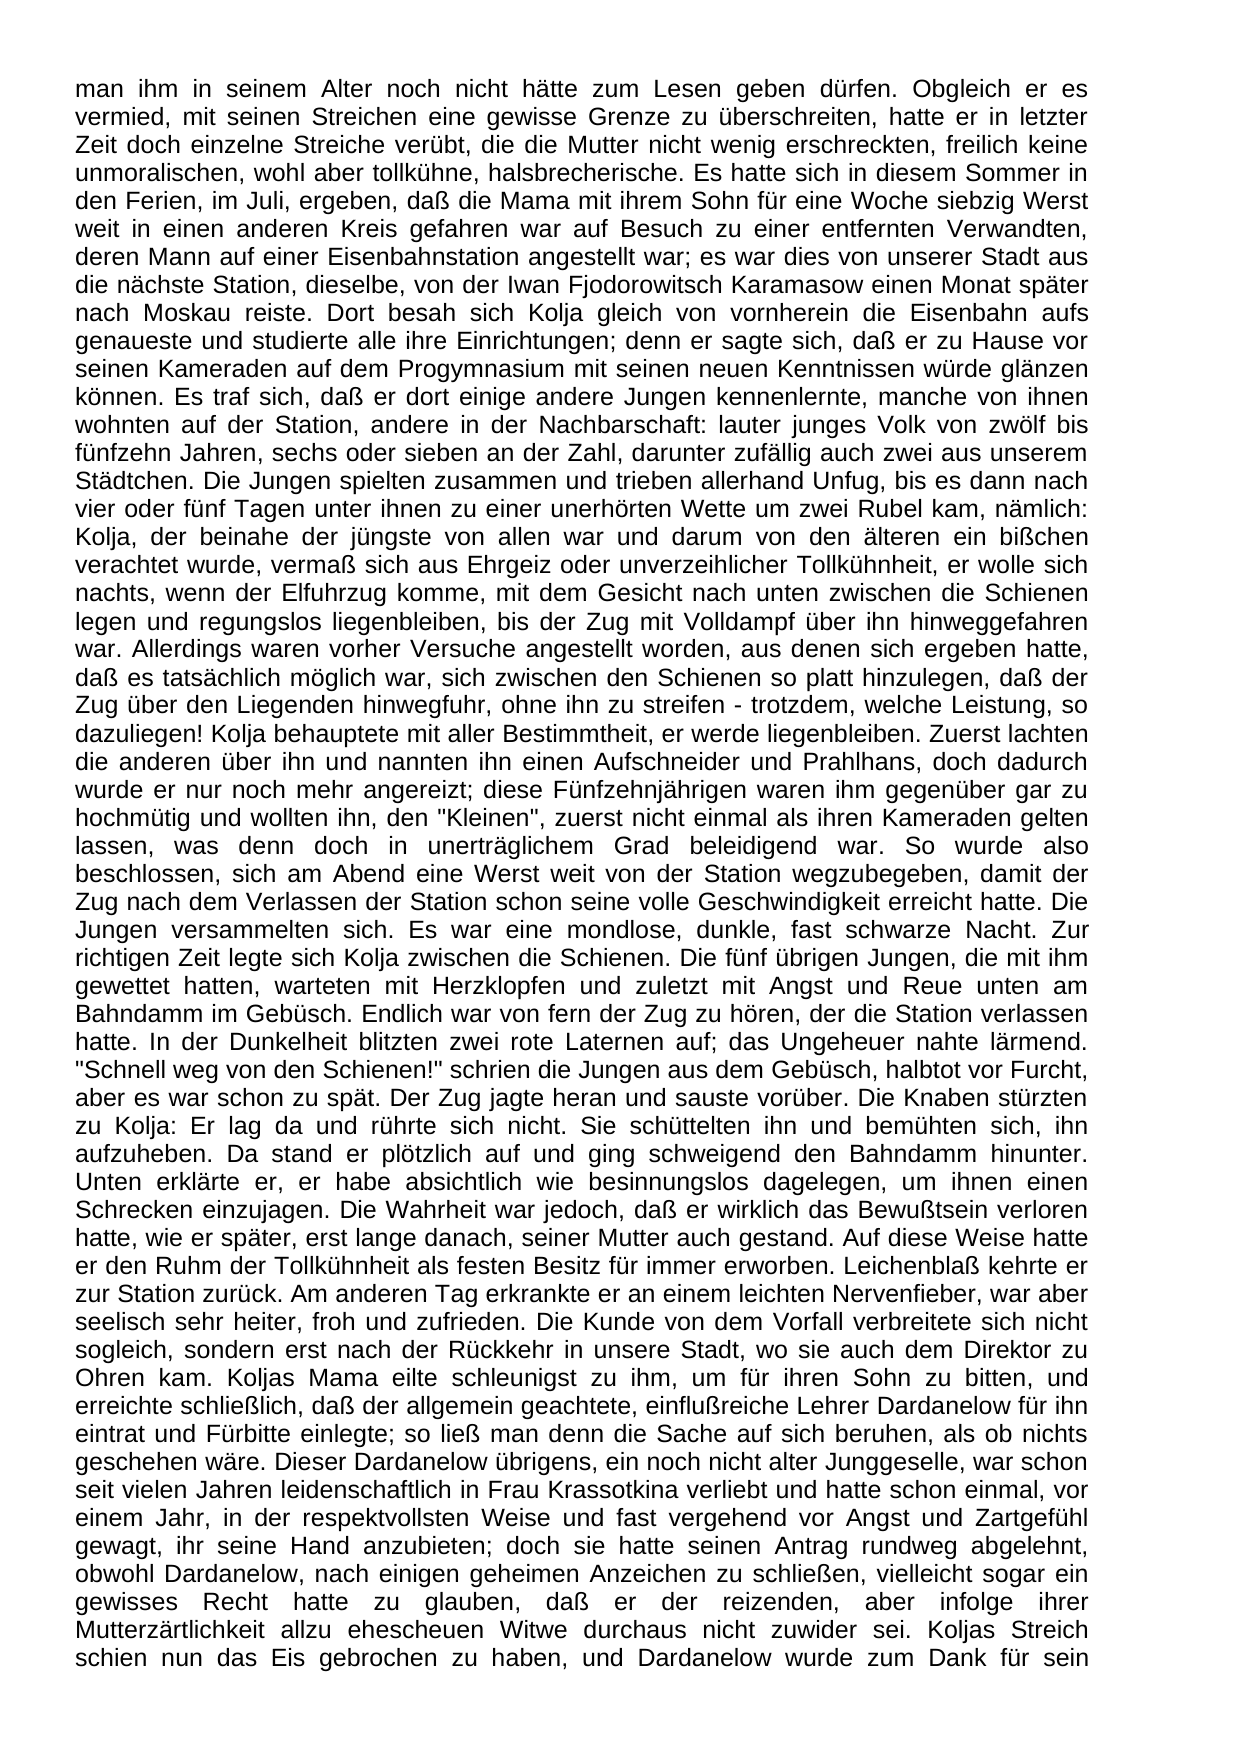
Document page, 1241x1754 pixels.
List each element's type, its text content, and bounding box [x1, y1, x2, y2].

text man ihm in seinem Alter noch nicht hätte zum Lesen geben dürfen. Obgleich er es vermied, mit seinen Streichen eine gewisse Grenze zu überschreiten, hatte er in letzter Zeit doch einzelne Streiche verübt, die die Mutter nicht wenig erschreckten, freilich keine unmoralischen, wohl aber tollkühne, halsbrecherische. Es hatte sich in diesem Sommer in den Ferien, im Juli, ergeben, daß die Mama mit ihrem Sohn für eine Woche siebzig Werst weit in einen anderen Kreis gefahren war auf Besuch zu einer entfernten Verwandten, deren Mann auf einer Eisenbahnstation angestellt war; es war dies von unserer Stadt aus die nächste Station, dieselbe, von der Iwan Fjodorowitsch Karamasow einen Monat später nach Moskau reiste. Dort besah sich Kolja gleich von vornherein die Eisenbahn aufs genaueste und studierte alle ihre Einrichtungen; denn er sagte sich, daß er zu Hause vor seinen Kameraden auf dem Progymnasium mit seinen neuen Kenntnissen würde glänzen können. Es traf sich, daß er dort einige andere Jungen kennenlernte, manche von ihnen wohnten auf der Station, andere in der Nachbarschaft: lauter junges Volk von zwölf bis fünfzehn Jahren, sechs oder sieben an der Zahl, darunter zufällig auch zwei aus unserem Städtchen. Die Jungen spielten zusammen und trieben allerhand Unfug, bis es dann nach vier oder fünf Tagen unter ihnen zu einer unerhörten Wette um zwei Rubel kam, nämlich: Kolja, der beinahe der jüngste von allen war und darum von den älteren ein bißchen verachtet wurde, vermaß sich aus Ehrgeiz oder unverzeihlicher Tollkühnheit, er wolle sich nachts, wenn der Elfuhrzug komme, mit dem Gesicht nach unten zwischen die Schienen legen und regungslos liegenbleiben, bis der Zug mit Volldampf über ihn hinweggefahren war. Allerdings waren vorher Versuche angestellt worden, aus denen sich ergeben hatte, daß es tatsächlich möglich war, sich zwischen den Schienen so platt hinzulegen, daß der Zug über den Liegenden hinwegfuhr, ohne ihn zu streifen - trotzdem, welche Leistung, so dazuliegen! Kolja behauptete mit aller Bestimmtheit, er werde liegenbleiben. Zuerst lachten die anderen über ihn und nannten ihn einen Aufschneider und Prahlhans, doch dadurch wurde er nur noch mehr angereizt; diese Fünfzehnjährigen waren ihm gegenüber gar zu hochmütig und wollten ihn, den "Kleinen", zuerst nicht einmal als ihren Kameraden gelten lassen, was denn doch in unerträglichem Grad beleidigend war. So wurde also beschlossen, sich am Abend eine Werst weit von der Station wegzubegeben, damit der Zug nach dem Verlassen der Station schon seine volle Geschwindigkeit erreicht hatte. Die Jungen versammelten sich. Es war eine mondlose, dunkle, fast schwarze Nacht. Zur richtigen Zeit legte sich Kolja zwischen die Schienen. Die fünf übrigen Jungen, die mit ihm gewettet hatten, warteten mit Herzklopfen und zuletzt mit Angst und Reue unten am Bahndamm im Gebüsch. Endlich war von fern der Zug zu hören, der die Station verlassen hatte. In der Dunkelheit blitzten zwei rote Laternen auf; das Ungeheuer nahte lärmend. "Schnell weg von den Schienen!" schrien die Jungen aus dem Gebüsch, halbtot vor Furcht, aber es war schon zu spät. Der Zug jagte heran und sauste vorüber. Die Knaben stürzten zu Kolja: Er lag da und rührte sich nicht. Sie schüttelten ihn und bemühten sich, ihn aufzuheben. Da stand er plötzlich auf und ging schweigend den Bahndamm hinunter. Unten erklärte er, er habe absichtlich wie besinnungslos dagelegen, um ihnen einen Schrecken einzujagen. Die Wahrheit war jedoch, daß er wirklich das Bewußtsein verloren hatte, wie er später, erst lange danach, seiner Mutter auch gestand. Auf diese Weise hatte er den Ruhm der Tollkühnheit als festen Besitz für immer erworben. Leichenblaß kehrte er zur Station zurück. Am anderen Tag erkrankte er an einem leichten Nervenfieber, war aber seelisch sehr heiter, froh und zufrieden. Die Kunde von dem Vorfall verbreitete sich nicht sogleich, sondern erst nach der Rückkehr in unsere Stadt, wo sie auch dem Direktor zu Ohren kam. Koljas Mama eilte schleunigst zu ihm, um für ihren Sohn zu bitten, und erreichte schließlich, daß der allgemein geachtete, einflußreiche Lehrer Dardanelow für ihn eintrat und Fürbitte einlegte; so ließ man denn die Sache auf sich beruhen, als ob nichts geschehen wäre. Dieser Dardanelow übrigens, ein noch nicht alter Junggeselle, war schon seit vielen Jahren leidenschaftlich in Frau Krassotkina verliebt und hatte schon einmal, vor einem Jahr, in der respektvollsten Weise und fast vergehend vor Angst und Zartgefühl gewagt, ihr seine Hand anzubieten; doch sie hatte seinen Antrag rundweg abgelehnt, obwohl Dardanelow, nach einigen geheimen Anzeichen zu schließen, vielleicht sogar ein gewisses Recht hatte zu glauben, daß er der reizenden, aber infolge ihrer Mutterzärtlichkeit allzu ehescheuen Witwe durchaus nicht zuwider sei. Koljas Streich schien nun das Eis gebrochen zu haben, und Dardanelow wurde zum Dank für sein [75, 75, 1091, 1672]
